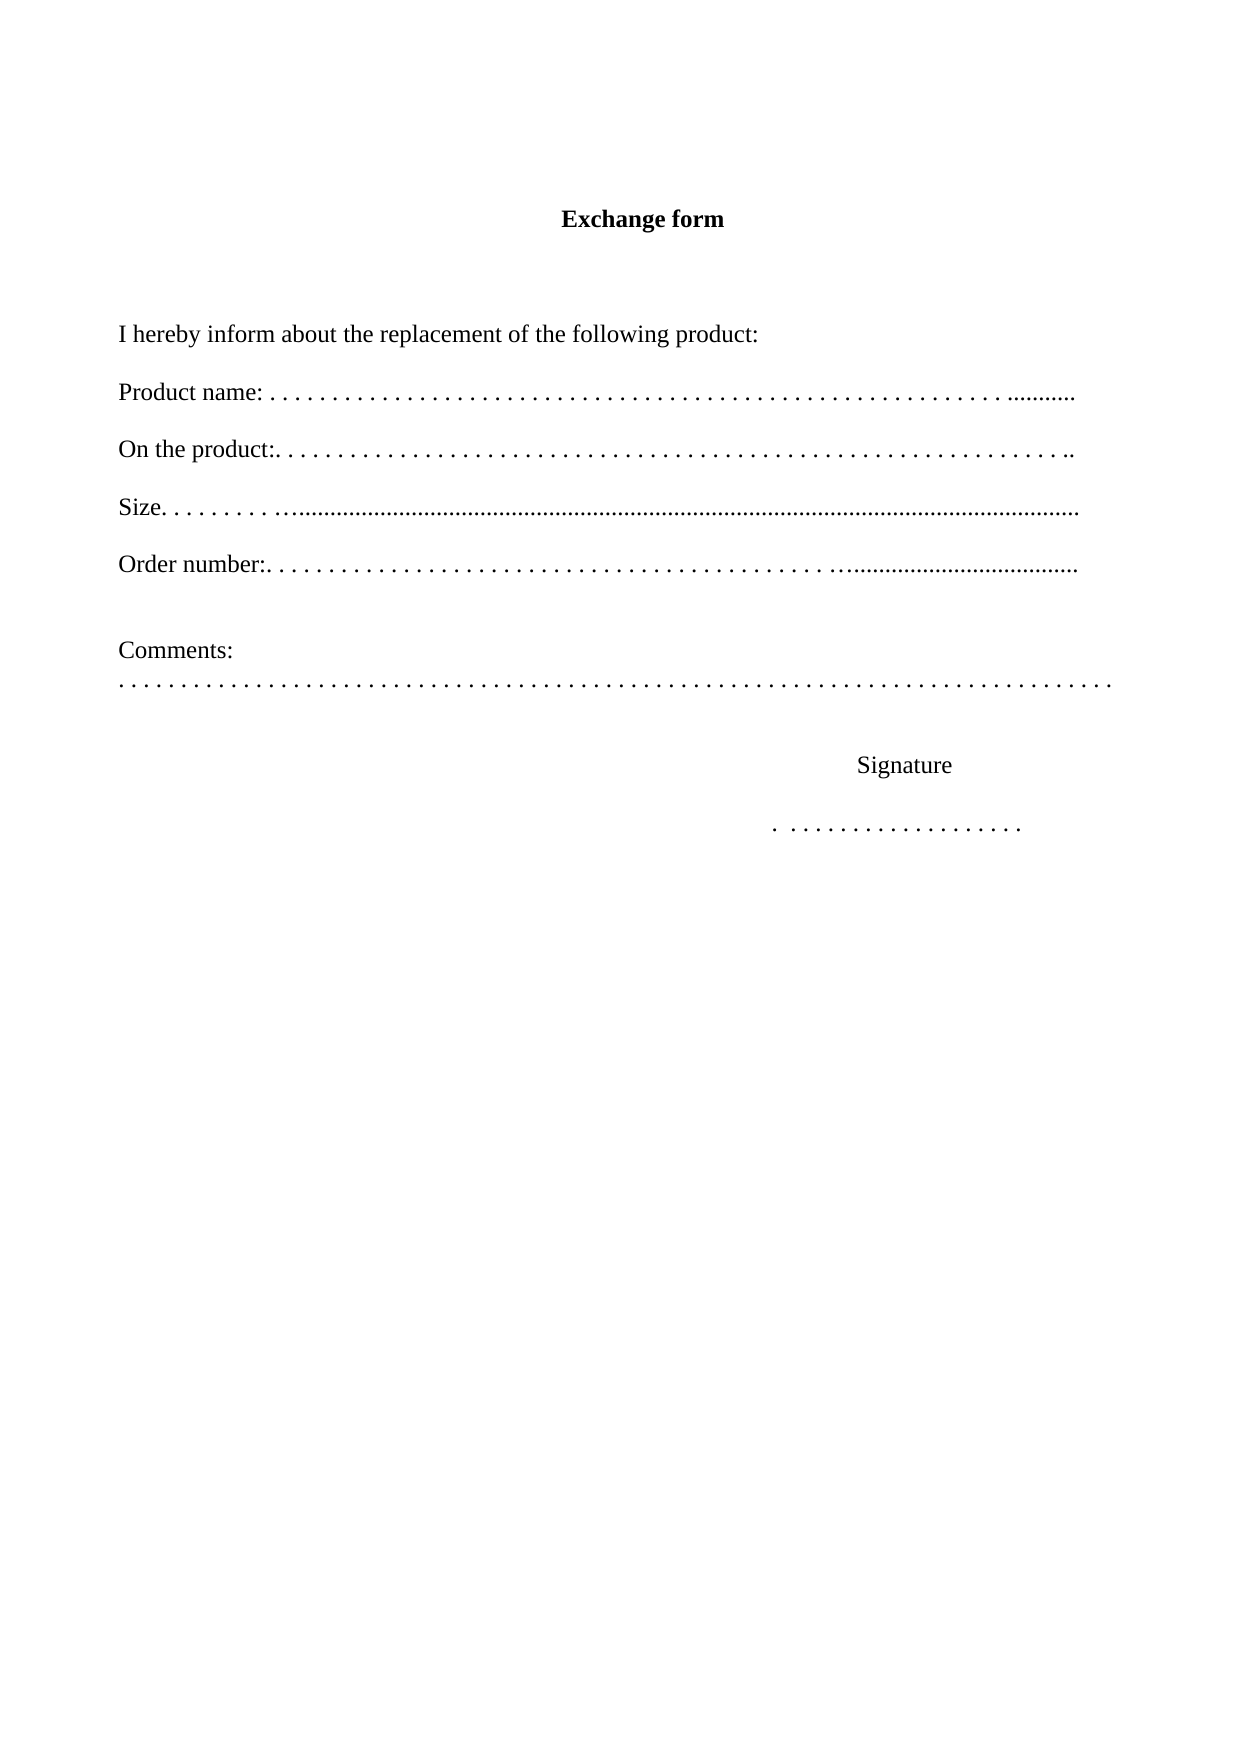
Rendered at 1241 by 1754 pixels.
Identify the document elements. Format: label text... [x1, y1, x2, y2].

text On the product:. . . . . . . . . . . . . . . . . . . . . . . . . . . . . . . . . . . . . . . . . . . . . . . . . . . . . . . . . . . . . . . .. [118, 434, 1122, 463]
text Comments: . . . . . . . . . . . . . . . . . . . . . . . . . . . . . . . . . . . . . . . . . . . . . . . . . . . . . . . . . . . . . . . . . . . . . . . . . . . . . . . . [118, 636, 1122, 722]
text Size. . . . . . . . . …............................................................................................................................. [118, 492, 1122, 521]
text Signature [118, 751, 1122, 808]
text Order number:. . . . . . . . . . . . . . . . . . . . . . . . . . . . . . . . . . . . . . . . . . . . . ….................................... [118, 521, 1122, 636]
text . . . . . . . . . . . . . . . . . . . . [118, 808, 1122, 837]
text Exchange form [118, 204, 1122, 291]
text Product name: . . . . . . . . . . . . . . . . . . . . . . . . . . . . . . . . . . . . . . . . . . . . . . . . . . . . . . . . . . . ........... [118, 348, 1122, 434]
text I hereby inform about the replacement of the following product: [118, 319, 1122, 348]
